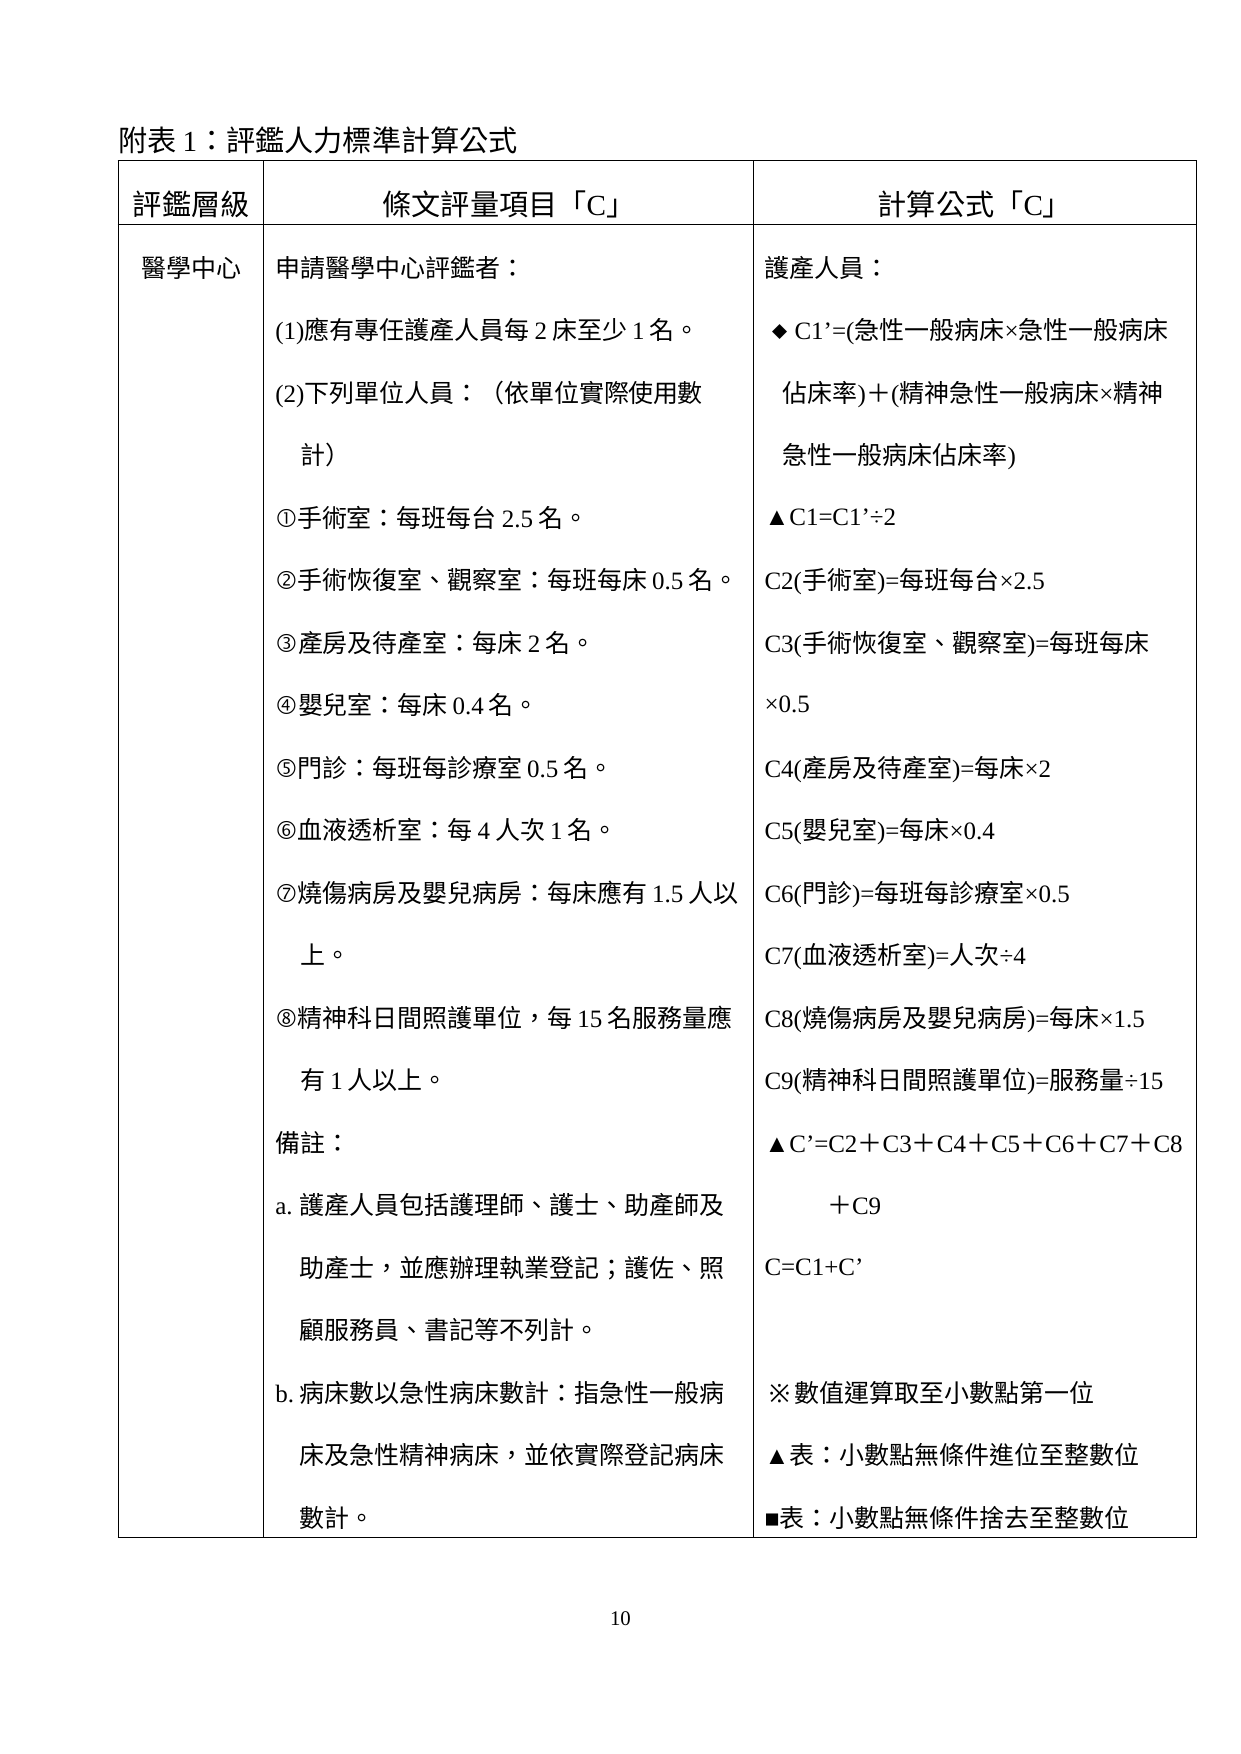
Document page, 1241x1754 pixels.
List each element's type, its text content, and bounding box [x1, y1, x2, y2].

table_header 計算公式「C」 [754, 161, 1196, 223]
table_cell 護產人員： ◆C1’=(急性一般病床×急性一般病床佔床率)＋(精神急性一般病床×精神急性一般病床佔床率) ▲C1=C1’÷2 C2(手術室)=每班每台×2.5 C3(手術恢復室、觀察室)=每班每床×0.5 C4(產房及待產室)=每床×2 C5(嬰兒室)=每床×0.4 C6(門診)=每班每診療室×0.5 C7(血液透析室)=人次÷4 C8(燒傷病房及嬰兒病房)=每床×1.5 C9(精神科日間照護單位)=服務量÷15 ▲C’=C2＋C3＋C4＋C5＋C6＋C7＋C8＋C9 C=C1+C’ ※數值運算取至小數點第一位 ▲表：小數點無條件進位至整數位 ■表：小數點無條件捨去至整數位 [754, 225, 1196, 1537]
table_header 評鑑層級 [119, 161, 263, 223]
table_header 條文評量項目「C」 [264, 161, 753, 223]
text 附表1：評鑑人力標準計算公式 [118, 97, 1122, 160]
table_cell 醫學中心 [119, 225, 263, 1537]
table_cell 申請醫學中心評鑑者： (1)應有專任護產人員每2床至少1名。 (2)下列單位人員：（依單位實際使用數計） 手術室：每班每台2.5名。 手術恢復室、觀察室：每班每床0.5名。 產房及待產室：每床2名。 嬰兒室：每床0.4名。 門診：每班每診療室0.5名。 血液透析室：每4人次1名。 燒傷病房及嬰兒病房：每床應有1.5人以上。 精神科日間照護單位，每15名服務量應有1人以上。 備註： 護產人員包括護理師、護士、助產師及助產士，並應辦理執業登記；護佐、照顧服務員、書記等不列計。 病床數以急性病床數計：指急性一般病床及急性精神病床，並依實際登記病床數計。 人力計算時應考量年平均佔床率，且四捨五入取至整位數，但不得低於醫療機構設置標準之規定。 [264, 225, 753, 1537]
